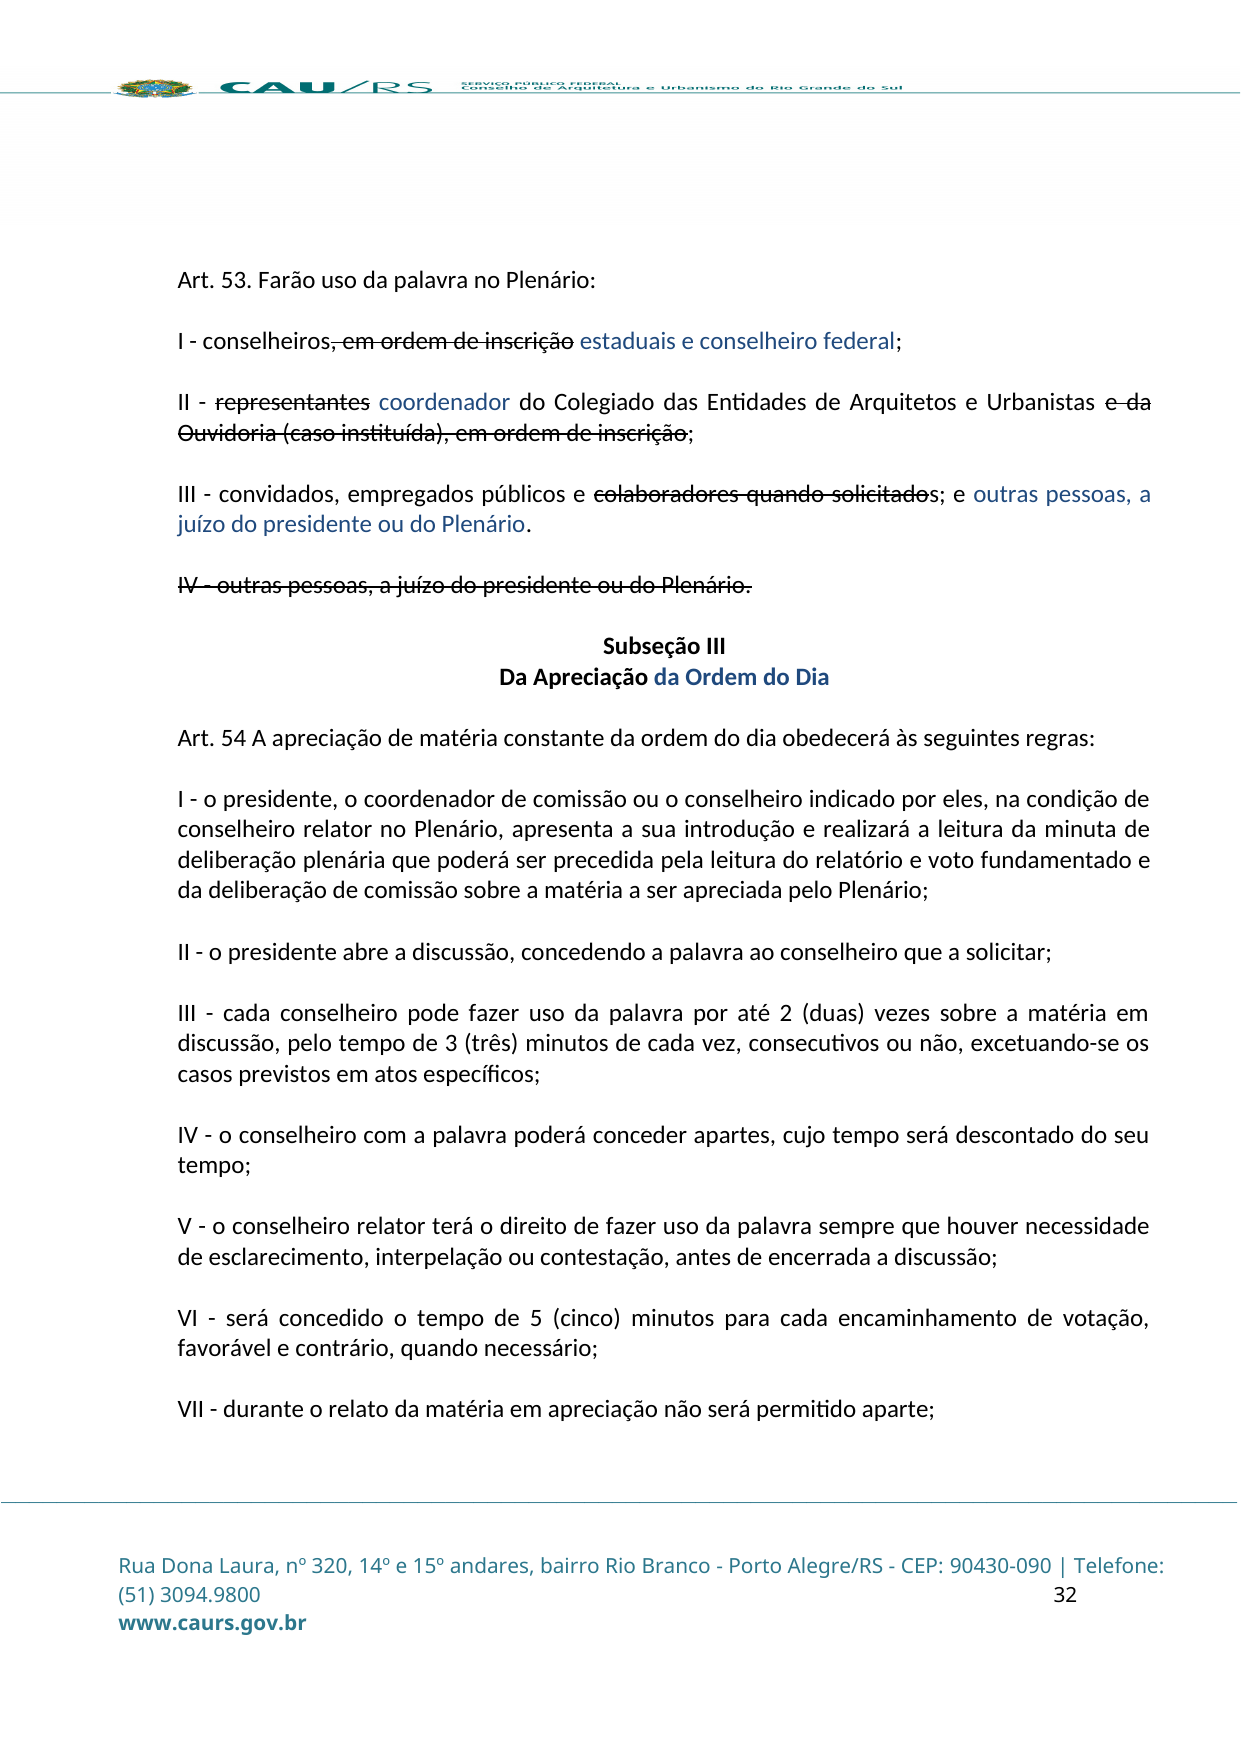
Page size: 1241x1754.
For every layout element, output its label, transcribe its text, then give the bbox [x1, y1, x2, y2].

text Subseção III [177, 631, 1152, 661]
text I - o presidente, o coordenador de comissão ou o conselheiro indicado por eles, na condição de conselheiro relator no Plenário, apresenta a sua introdução e realizará a leitura da minuta de deliberação plenária que poderá ser precedida pela leitura do relatório e voto fundamentado e da deliberação de comissão sobre a matéria a ser apreciada pelo Plenário; [177, 783, 1152, 905]
text VI - será concedido o tempo de 5 (cinco) minutos para cada encaminhamento de votação, favorável e contrário, quando necessário; [177, 1302, 1152, 1363]
text II - representantes coordenador do Colegiado das Entidades de Arquitetos e Urbanistas e da Ouvidoria (caso instituída), em ordem de inscrição; [177, 386, 1152, 447]
text Da Apreciação da Ordem do Dia [177, 661, 1152, 692]
text I - conselheiros, em ordem de inscrição estaduais e conselheiro federal; [177, 325, 1152, 356]
text VII - durante o relato da matéria em apreciação não será permitido aparte; [177, 1393, 1152, 1424]
text III - convidados, empregados públicos e colaboradores quando solicitados; e outras pessoas, a juízo do presidente ou do Plenário. [177, 478, 1152, 539]
text V - o conselheiro relator terá o direito de fazer uso da palavra sempre que houver necessidade de esclarecimento, interpelação ou contestação, antes de encerrada a discussão; [177, 1210, 1152, 1271]
text Art. 53. Farão uso da palavra no Plenário: [177, 264, 1152, 295]
text IV - o conselheiro com a palavra poderá conceder apartes, cujo tempo será descontado do seu tempo; [177, 1119, 1152, 1180]
text II - o presidente abre a discussão, concedendo a palavra ao conselheiro que a solicitar; [177, 936, 1152, 966]
text IV - outras pessoas, a juízo do presidente ou do Plenário. [177, 569, 1152, 600]
text Art. 54 A apreciação de matéria constante da ordem do dia obedecerá às seguintes regras: [177, 722, 1152, 753]
text III - cada conselheiro pode fazer uso da palavra por até 2 (duas) vezes sobre a matéria em discussão, pelo tempo de 3 (três) minutos de cada vez, consecutivos ou não, excetuando-se os casos previstos em atos específicos; [177, 997, 1152, 1088]
